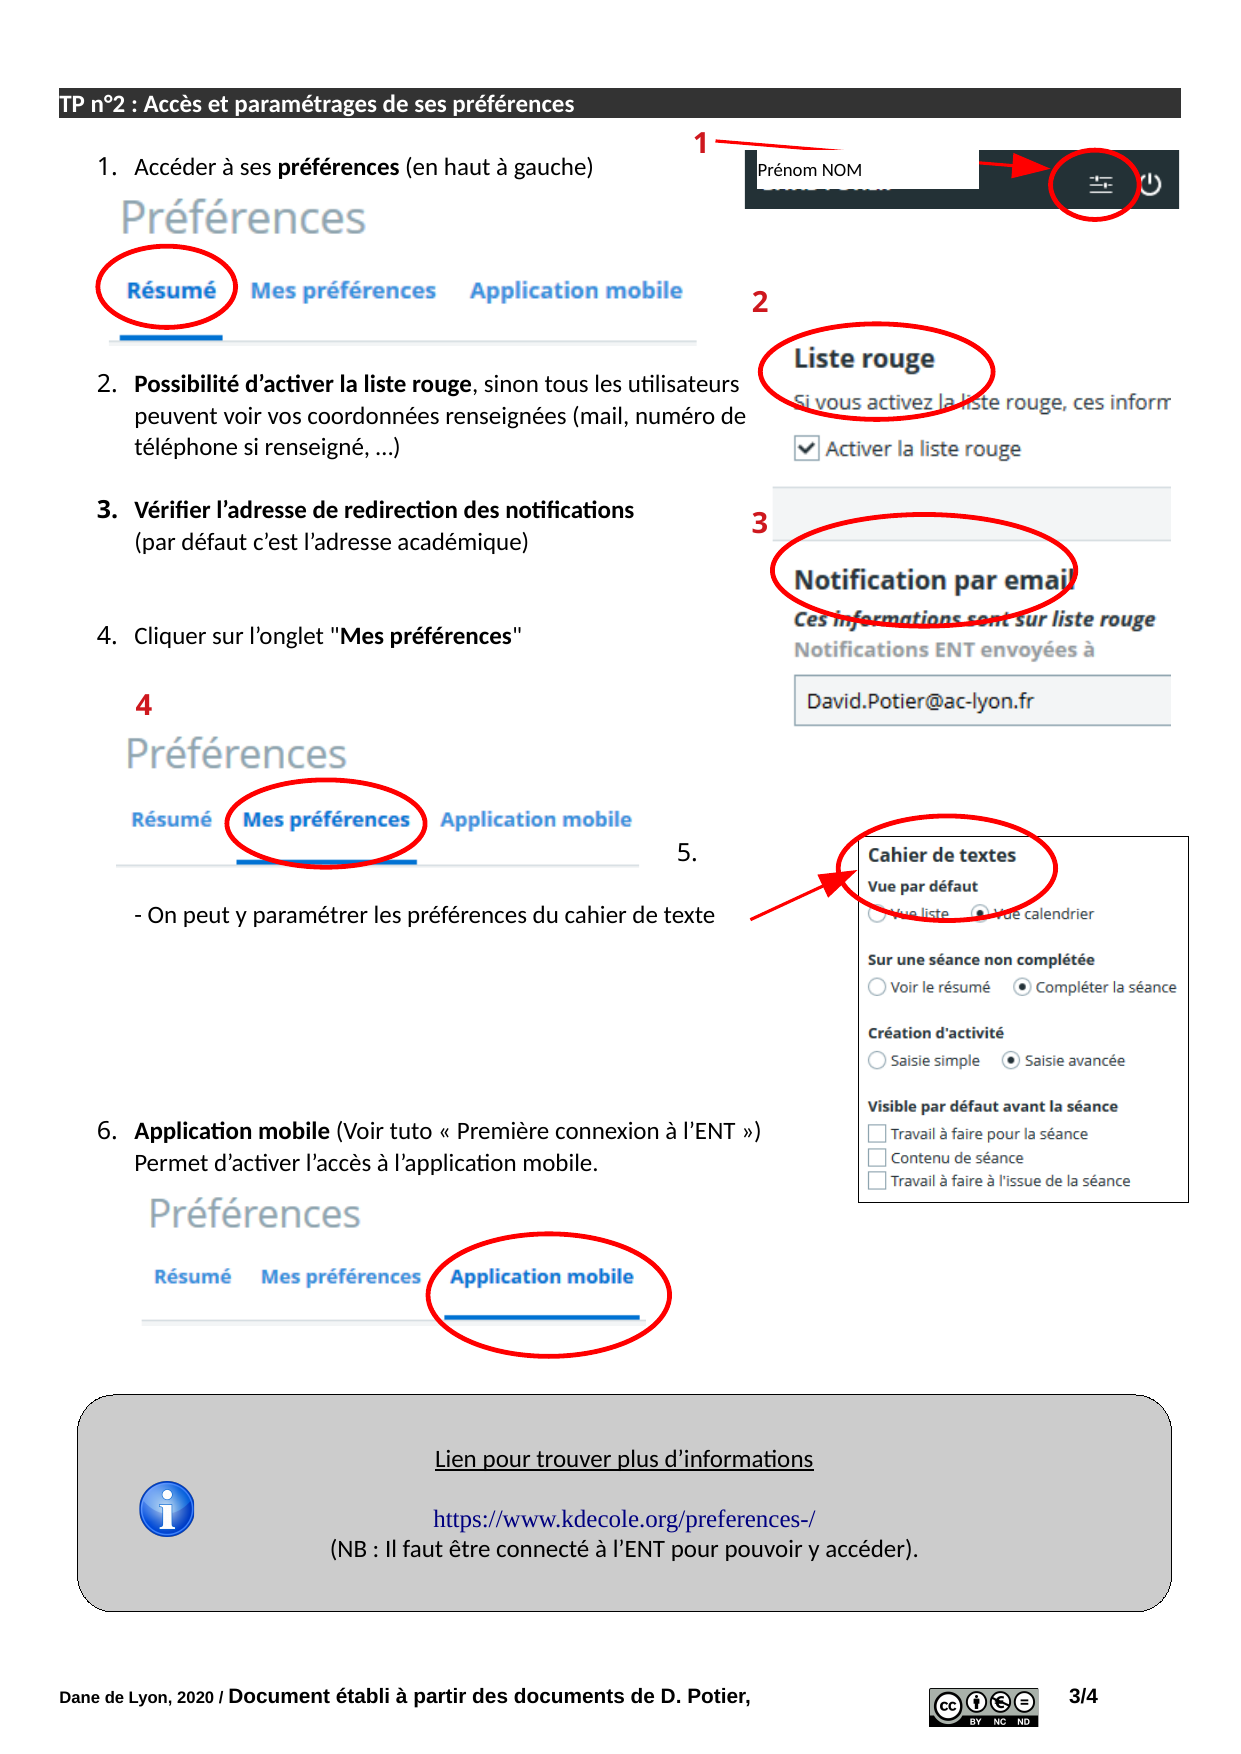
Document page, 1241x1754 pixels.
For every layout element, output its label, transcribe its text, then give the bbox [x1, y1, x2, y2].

list Application mobile (Voir tuto « Première connexion à l’ENT ») [97, 1113, 857, 1147]
picture [744, 150, 1075, 209]
list Vérifier l’adresse de redirection des notifications [97, 492, 772, 526]
picture [141, 1190, 646, 1326]
picture [108, 192, 697, 346]
picture [116, 729, 640, 868]
picture [772, 323, 838, 346]
picture [775, 517, 1073, 623]
picture [108, 249, 233, 324]
picture [860, 839, 1053, 918]
picture [860, 839, 1186, 1200]
picture [139, 1481, 195, 1537]
picture [431, 1237, 646, 1326]
picture [929, 1688, 1039, 1727]
list Cliquer sur l’onglet "Mes préférences" [97, 617, 772, 651]
picture [772, 323, 1171, 736]
list Accéder à ses préférences (en haut à gauche) [97, 149, 793, 183]
picture [772, 327, 990, 416]
picture [1114, 150, 1180, 209]
list Permet d’activer l’accès à l’application mobile. [97, 1147, 857, 1177]
list (par défaut c’est l’adresse académique) [97, 526, 772, 556]
list Possibilité d’activer la liste rouge, sinon tous les utilisateurs peuvent voir vos coordonnées renseignées (mail, numéro de téléphone si renseigné, …) [97, 366, 772, 461]
list - On peut y paramétrer les préférences du cahier de texte [97, 899, 857, 929]
text TP n°2 : Accès et paramétrages de ses préférences [59, 88, 1181, 118]
picture [230, 783, 422, 864]
picture [1053, 153, 1136, 209]
